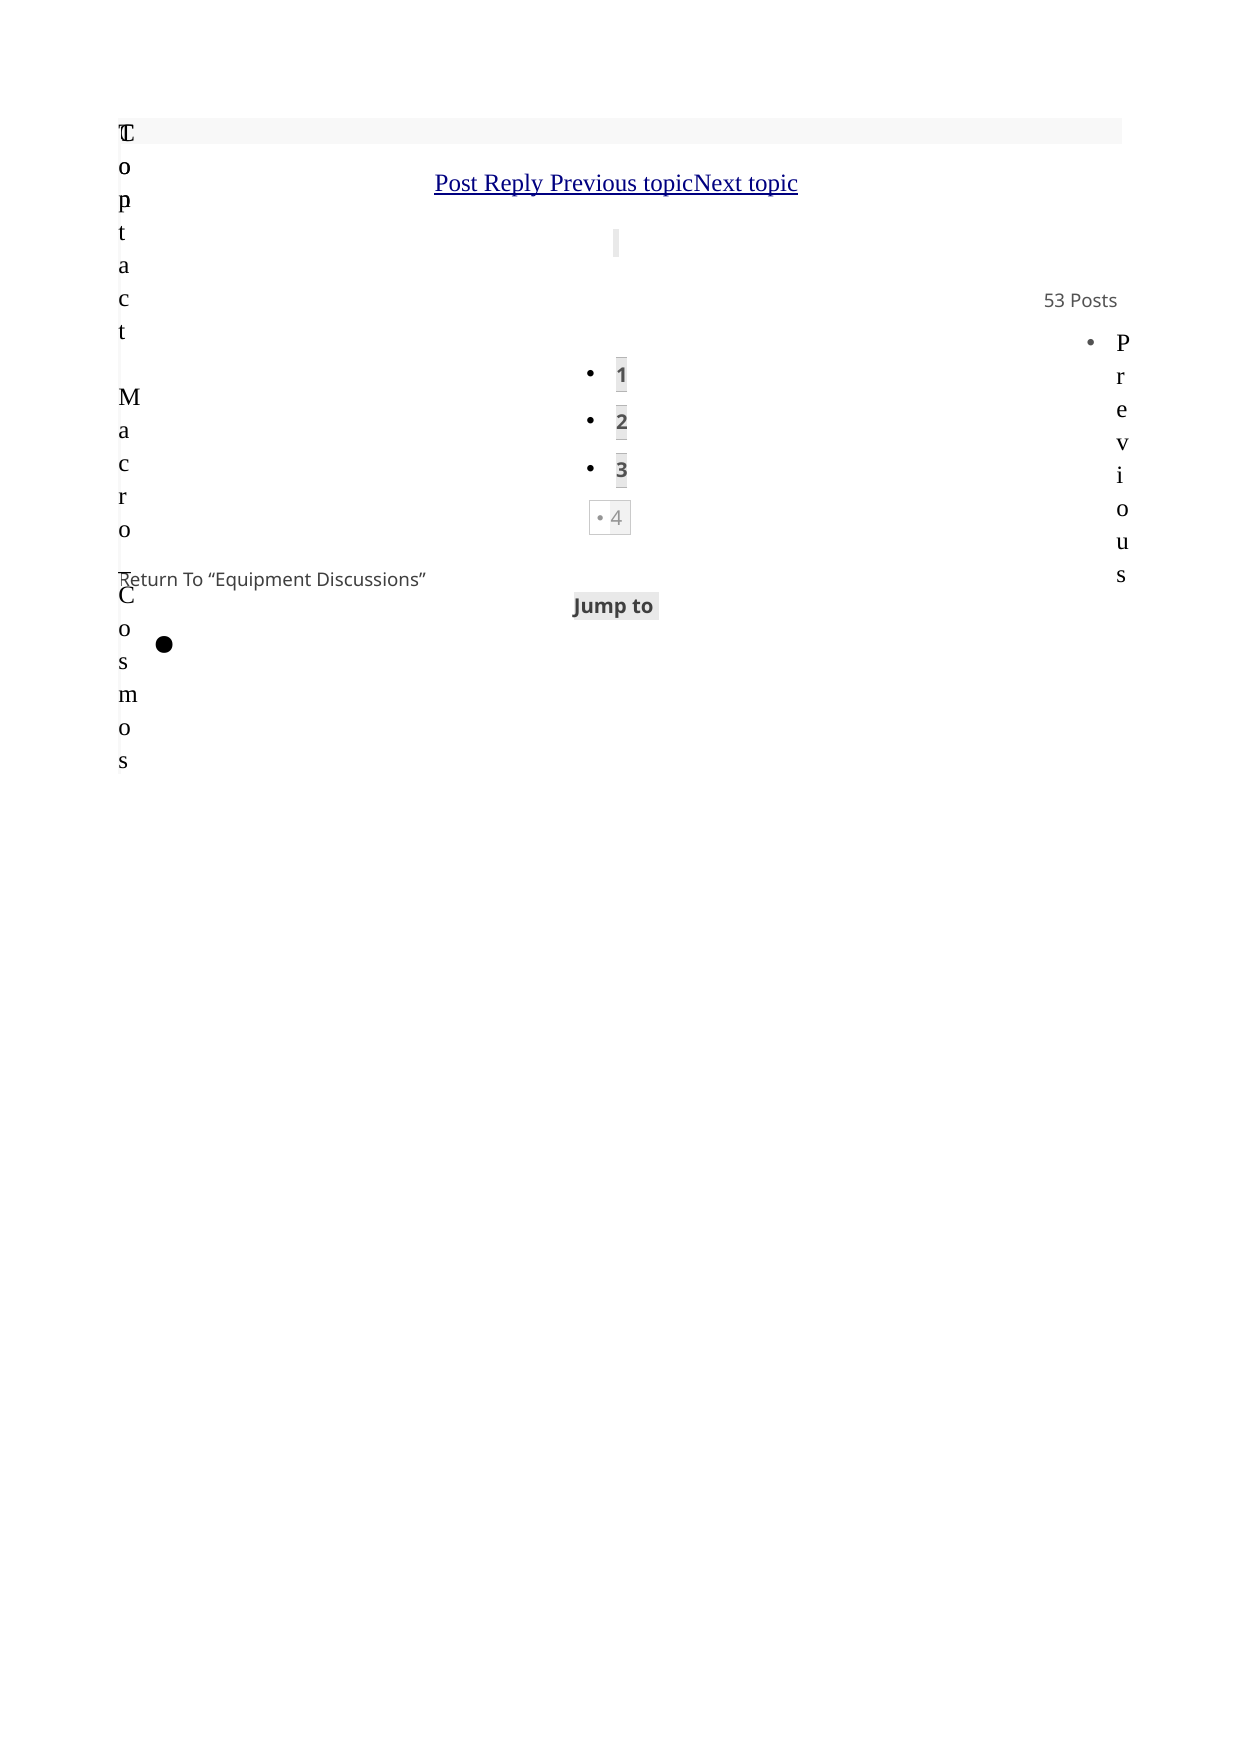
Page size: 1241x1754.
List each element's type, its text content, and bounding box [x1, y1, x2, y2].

list 4 [590, 501, 630, 534]
list 1 [121, 357, 1116, 391]
list 4 [121, 500, 589, 534]
list 4 [1118, 515, 1122, 534]
text 53 posts [121, 283, 1122, 313]
list 2 [1118, 416, 1122, 439]
list 3 [121, 453, 1116, 487]
text Jump to [121, 592, 1114, 620]
list 1 [1118, 357, 1122, 383]
list 4 [631, 500, 1116, 534]
list 4 [1118, 500, 1122, 515]
list 3 [1118, 453, 1122, 482]
text Post Reply Previous topicNext topic [121, 168, 1114, 197]
list 2 [121, 405, 1116, 439]
text Return to “Equipment Discussions” [121, 564, 1122, 592]
